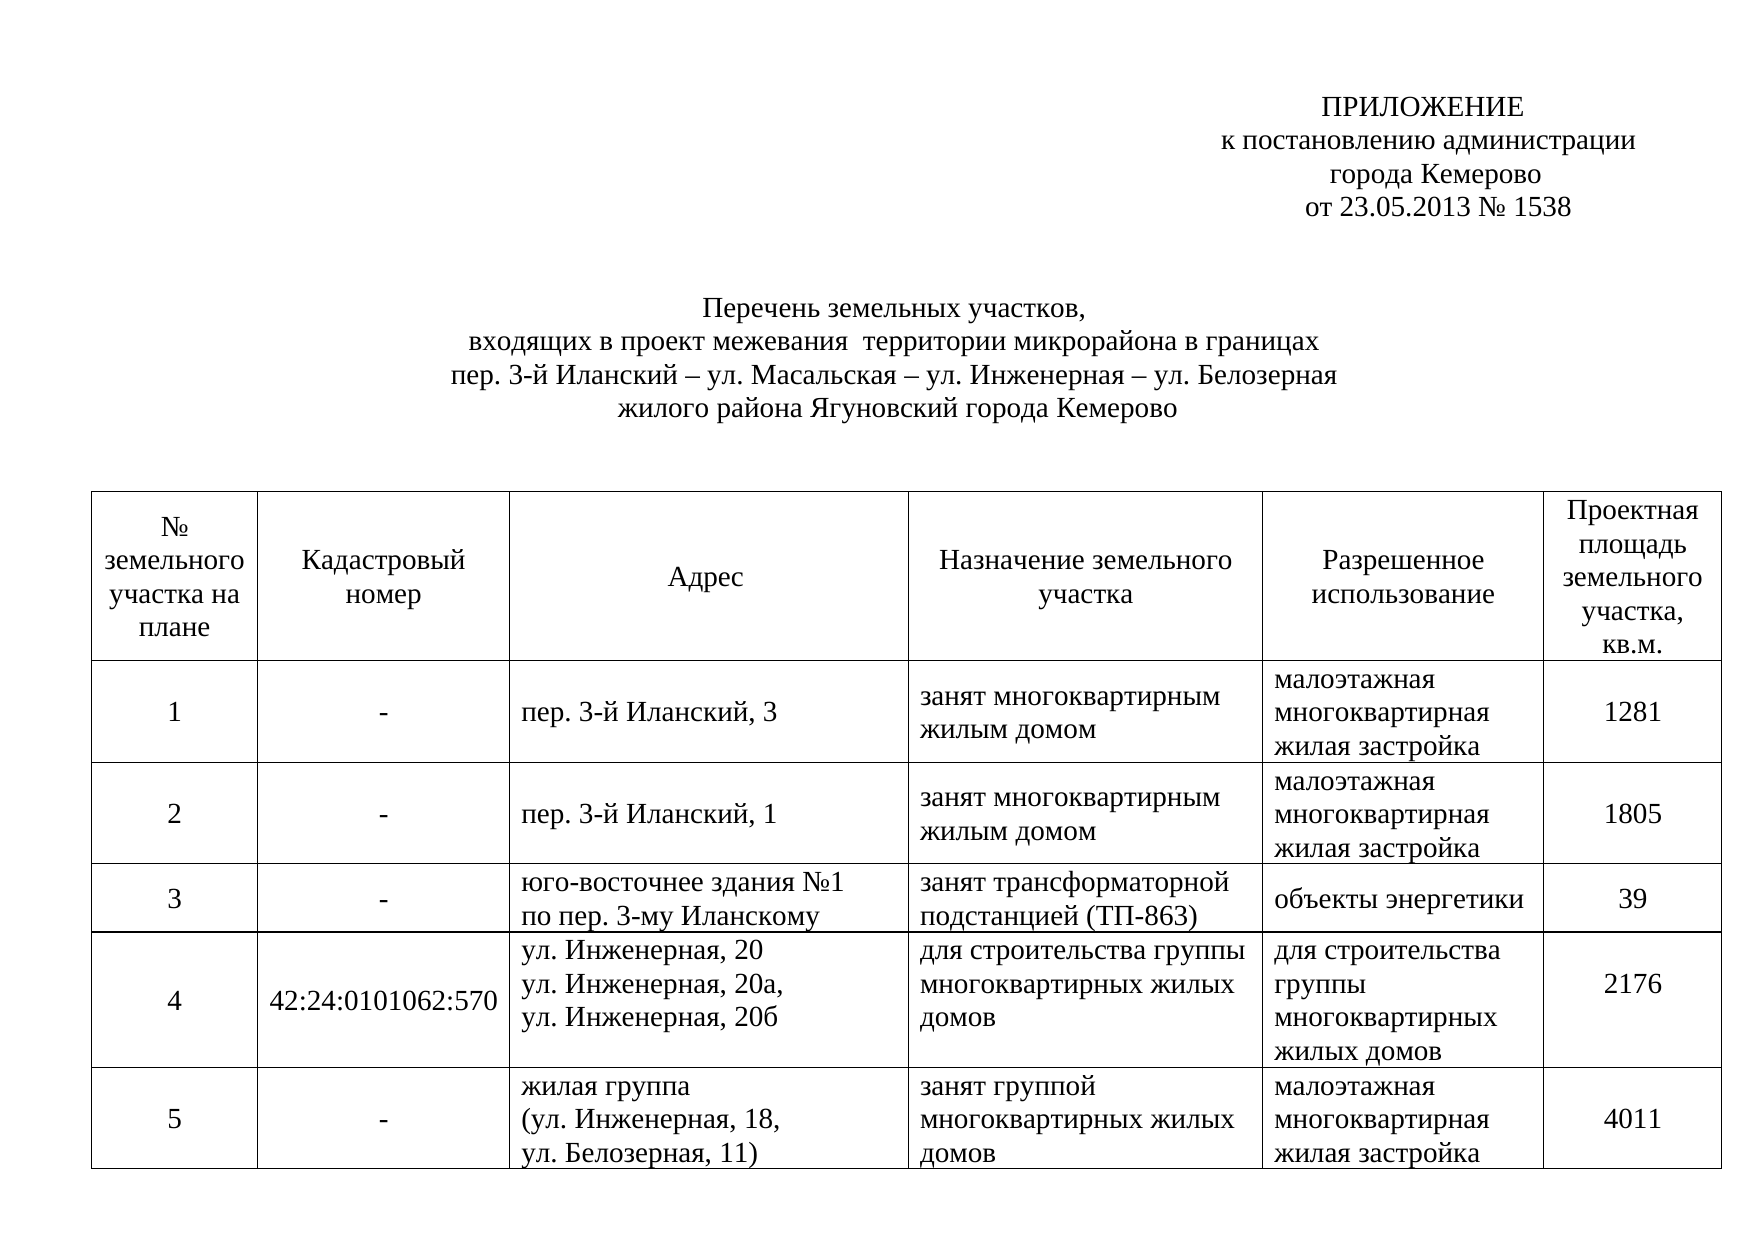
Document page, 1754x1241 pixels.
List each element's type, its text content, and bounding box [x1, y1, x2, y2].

table_cell 4 [92, 933, 257, 1067]
table_cell для строительства группы многоквартирных жилых домов [1263, 933, 1543, 1067]
text от 23.05.2013 № 1538 [721, 189, 1665, 223]
table_cell юго-восточнее здания №1 по пер. 3-му Иланскому [510, 864, 908, 931]
text пер. 3-й Иланский – ул. Масальская – ул. Инженерная – ул. Белозерная [130, 357, 1665, 391]
table_cell жилая группа (ул. Инженерная, 18, ул. Белозерная, 11) [510, 1068, 908, 1168]
table_cell 1281 [1544, 661, 1721, 762]
table_cell занят многоквартирным жилым домом [909, 661, 1262, 762]
table_cell 1805 [1544, 763, 1721, 863]
table_cell ул. Инженерная, 20 ул. Инженерная, 20а, ул. Инженерная, 20б [510, 933, 908, 1067]
table_cell 1 [92, 661, 257, 762]
table_cell - [258, 763, 509, 863]
table_cell занят группой многоквартирных жилых домов [909, 1068, 1262, 1168]
text жилого района Ягуновский города Кемерово [130, 391, 1665, 424]
text ПРИЛОЖЕНИЕ [482, 89, 1665, 122]
text входящих в проект межевания территории микрорайона в границах [130, 323, 1665, 357]
table_cell 2 [92, 763, 257, 863]
text города Кемерово [721, 156, 1665, 189]
table_cell объекты энергетики [1263, 864, 1543, 931]
table_cell - [258, 661, 509, 762]
table_cell 3 [92, 864, 257, 931]
table_header Проектная площадь земельного участка, кв.м. [1544, 492, 1721, 660]
table_header Разрешенное использование [1263, 492, 1543, 660]
table_cell занят трансформаторной подстанцией (ТП-863) [909, 864, 1262, 931]
table_cell пер. 3-й Иланский, 3 [510, 661, 908, 762]
table_header Адрес [510, 492, 908, 660]
table_cell малоэтажная многоквартирная жилая застройка [1263, 661, 1543, 762]
table_cell 4011 [1544, 1068, 1721, 1168]
table_header Кадастровый номер [258, 492, 509, 660]
table_cell малоэтажная многоквартирная жилая застройка [1263, 763, 1543, 863]
table_cell малоэтажная многоквартирная жилая застройка [1263, 1068, 1543, 1168]
table_cell занят многоквартирным жилым домом [909, 763, 1262, 863]
text Перечень земельных участков, [130, 290, 1665, 323]
table_cell - [258, 864, 509, 931]
text к постановлению администрации [130, 122, 1665, 156]
table_cell 5 [92, 1068, 257, 1168]
table_cell 2176 [1544, 933, 1721, 1067]
table_cell 42:24:0101062:570 [258, 933, 509, 1067]
table_cell 39 [1544, 864, 1721, 931]
table_cell для строительства группы многоквартирных жилых домов [909, 933, 1262, 1067]
table_header № земельного участка на плане [92, 492, 257, 660]
table_cell пер. 3-й Иланский, 1 [510, 763, 908, 863]
table_header Назначение земельного участка [909, 492, 1262, 660]
table_cell - [258, 1068, 509, 1168]
